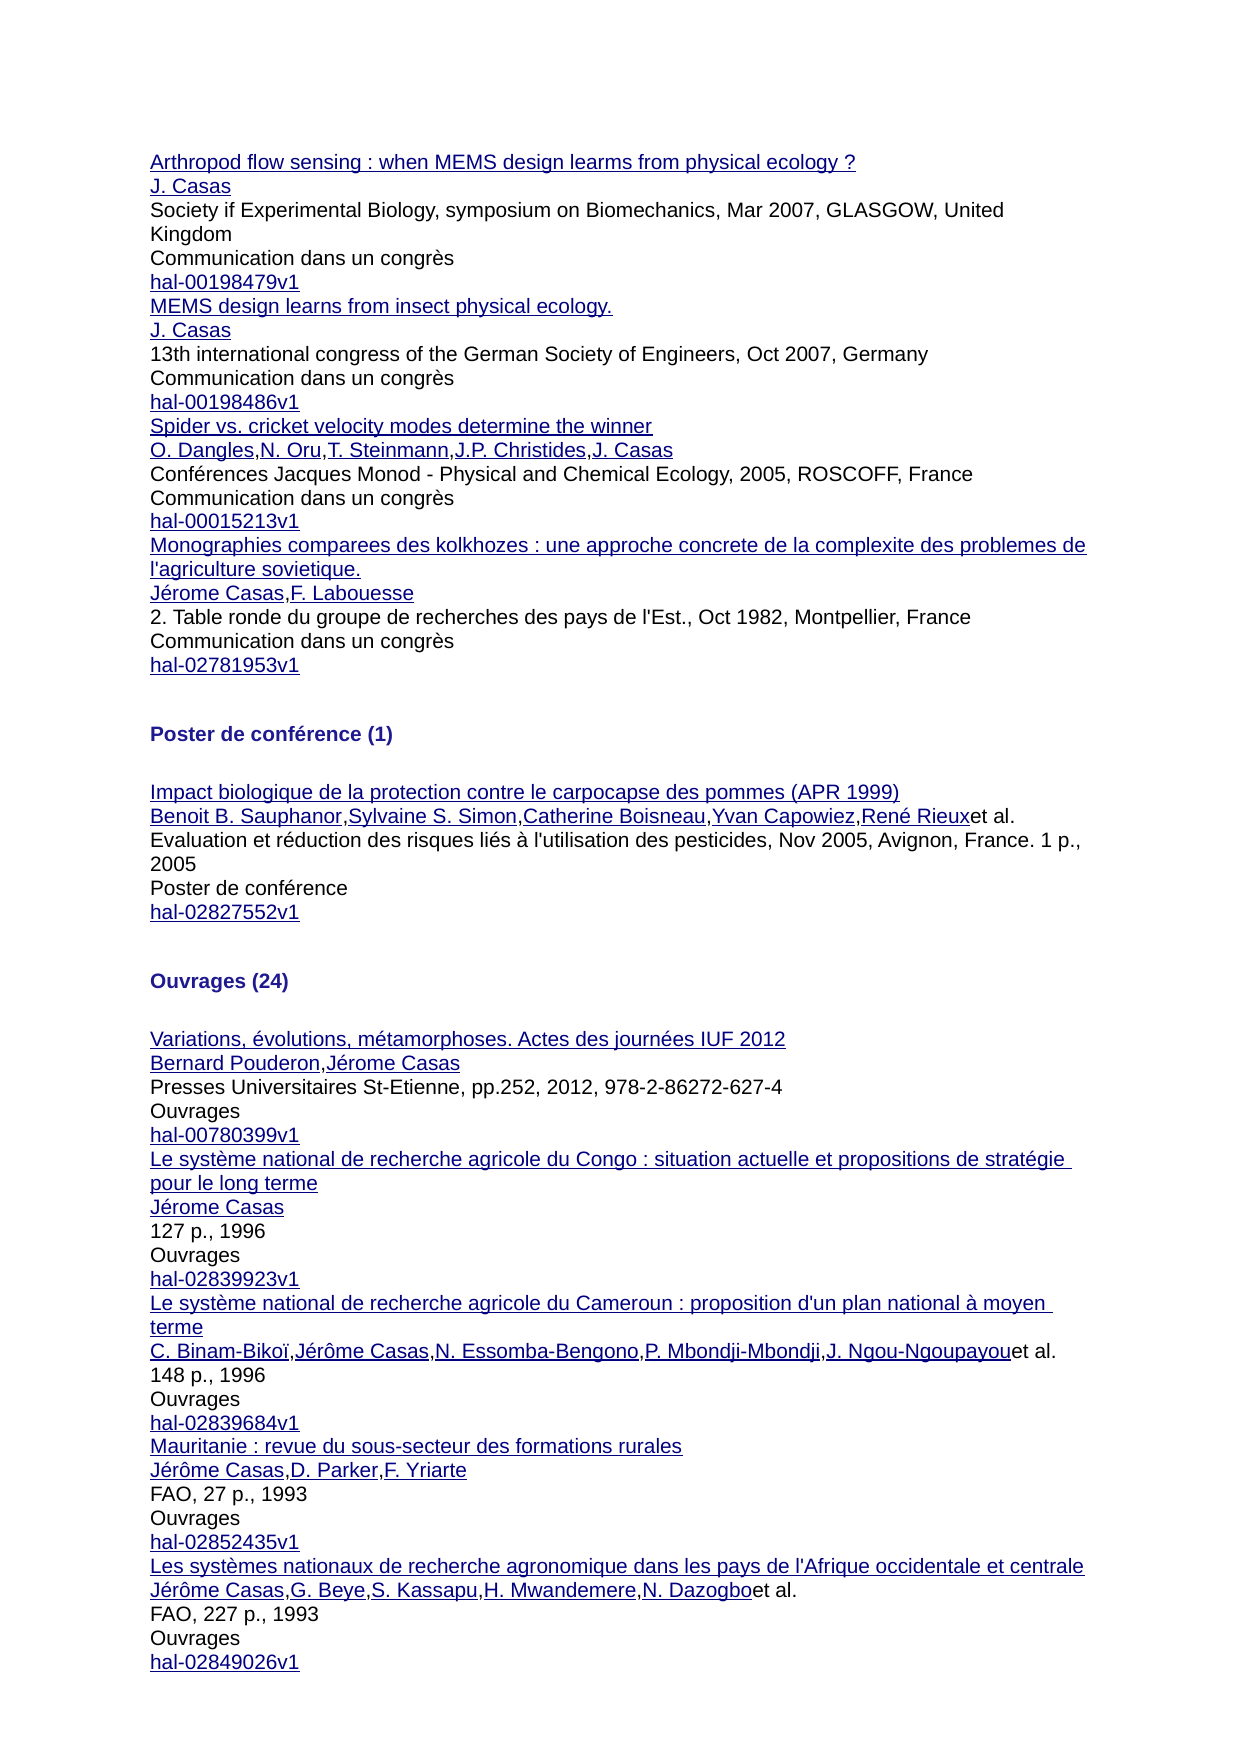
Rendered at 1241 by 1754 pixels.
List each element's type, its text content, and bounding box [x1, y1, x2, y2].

table_header Variations, évolutions, métamorphoses. Actes des journées IUF 2012 Bernard Pouderon,Jérome Casas Presses Universitaires St-Etienne, pp.252, 2012, 978-2-86272-627-4 Ouvrages hal-00780399v1 [150, 1027, 1090, 1147]
subtitle Poster de conférence (1) [150, 722, 1090, 746]
table_header Impact biologique de la protection contre le carpocapse des pommes (APR 1999) Benoit B. Sauphanor,Sylvaine S. Simon,Catherine Boisneau,Yvan Capowiez,René Rieuxet al. Evaluation et réduction des risques liés à l'utilisation des pesticides, Nov 2005, Avignon, France. 1 p., 2005 Poster de conférence hal-02827552v1 [150, 780, 1090, 924]
table_cell MEMS design learns from insect physical ecology. J. Casas 13th international congress of the German Society of Engineers, Oct 2007, Germany Communication dans un congrès hal-00198486v1 [150, 294, 1090, 413]
subtitle Ouvrages (24) [150, 969, 1090, 993]
table_cell Monographies comparees des kolkhozes : une approche concrete de la complexite des problemes de l'agriculture sovietique. Jérome Casas,F. Labouesse 2. Table ronde du groupe de recherches des pays de l'Est., Oct 1982, Montpellier, France Communication dans un congrès hal-02781953v1 [150, 533, 1090, 677]
table_cell Mauritanie : revue du sous-secteur des formations rurales Jérôme Casas,D. Parker,F. Yriarte FAO, 27 p., 1993 Ouvrages hal-02852435v1 [150, 1434, 1090, 1554]
table_cell Les systèmes nationaux de recherche agronomique dans les pays de l'Afrique occidentale et centrale Jérôme Casas,G. Beye,S. Kassapu,H. Mwandemere,N. Dazogboet al. FAO, 227 p., 1993 Ouvrages hal-02849026v1 [150, 1554, 1090, 1674]
table_cell Arthropod flow sensing : when MEMS design learms from physical ecology ? J. Casas Society if Experimental Biology, symposium on Biomechanics, Mar 2007, GLASGOW, United Kingdom Communication dans un congrès hal-00198479v1 [150, 150, 1090, 294]
table_cell Le système national de recherche agricole du Congo : situation actuelle et propositions de stratégie pour le long terme Jérome Casas 127 p., 1996 Ouvrages hal-02839923v1 [150, 1147, 1090, 1291]
table_cell Le système national de recherche agricole du Cameroun : proposition d'un plan national à moyen terme C. Binam-Bikoï,Jérôme Casas,N. Essomba-Bengono,P. Mbondji-Mbondji,J. Ngou-Ngoupayouet al. 148 p., 1996 Ouvrages hal-02839684v1 [150, 1291, 1090, 1434]
table_cell Spider vs. cricket velocity modes determine the winner O. Dangles,N. Oru,T. Steinmann,J.P. Christides,J. Casas Conférences Jacques Monod - Physical and Chemical Ecology, 2005, ROSCOFF, France Communication dans un congrès hal-00015213v1 [150, 414, 1090, 533]
